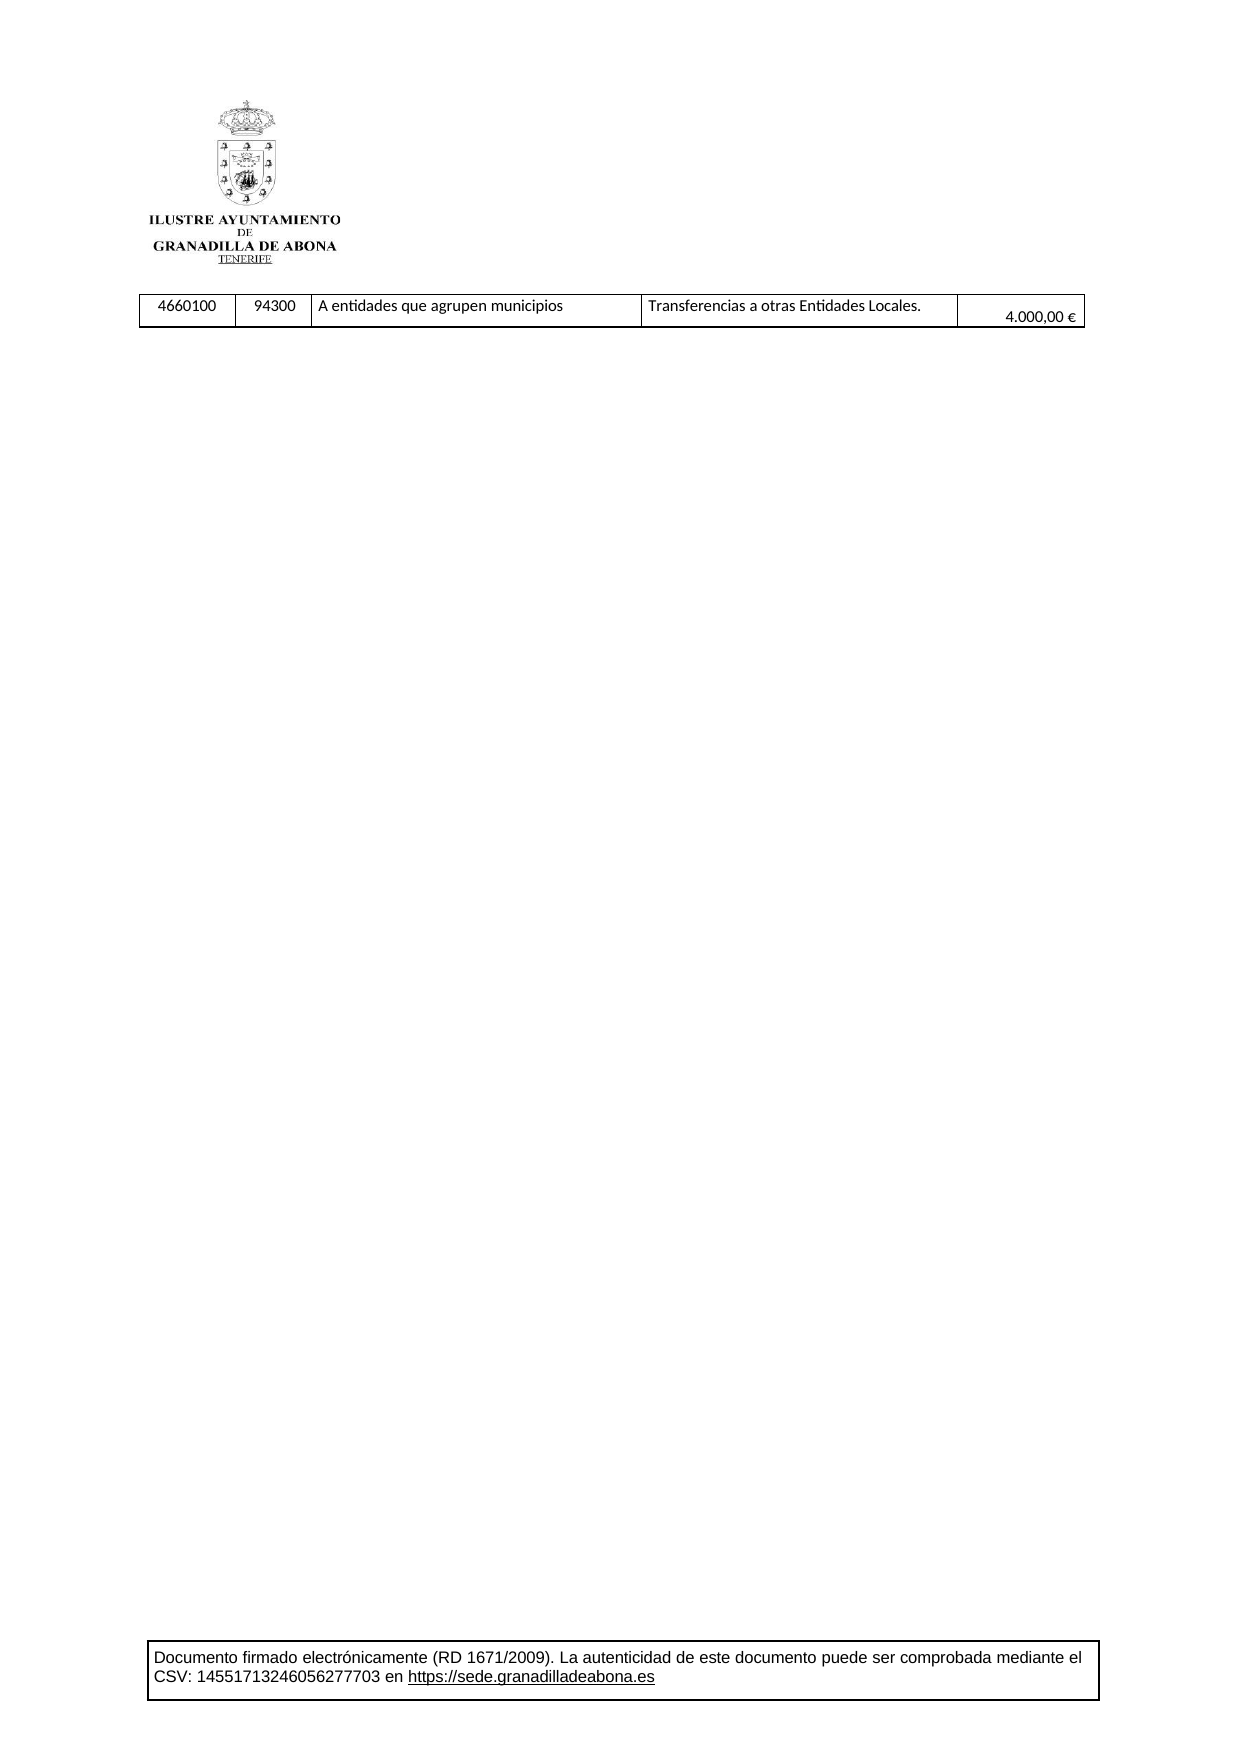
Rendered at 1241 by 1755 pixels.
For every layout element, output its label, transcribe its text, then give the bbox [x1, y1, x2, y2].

table_cell Transferencias a otras Entidades Locales. [642, 295, 957, 326]
table_cell A entidades que agrupen municipios [312, 295, 641, 326]
table_cell 4.000,00 € [958, 295, 1084, 326]
table_cell 4660100 [140, 295, 235, 326]
table_cell 94300 [236, 295, 311, 326]
